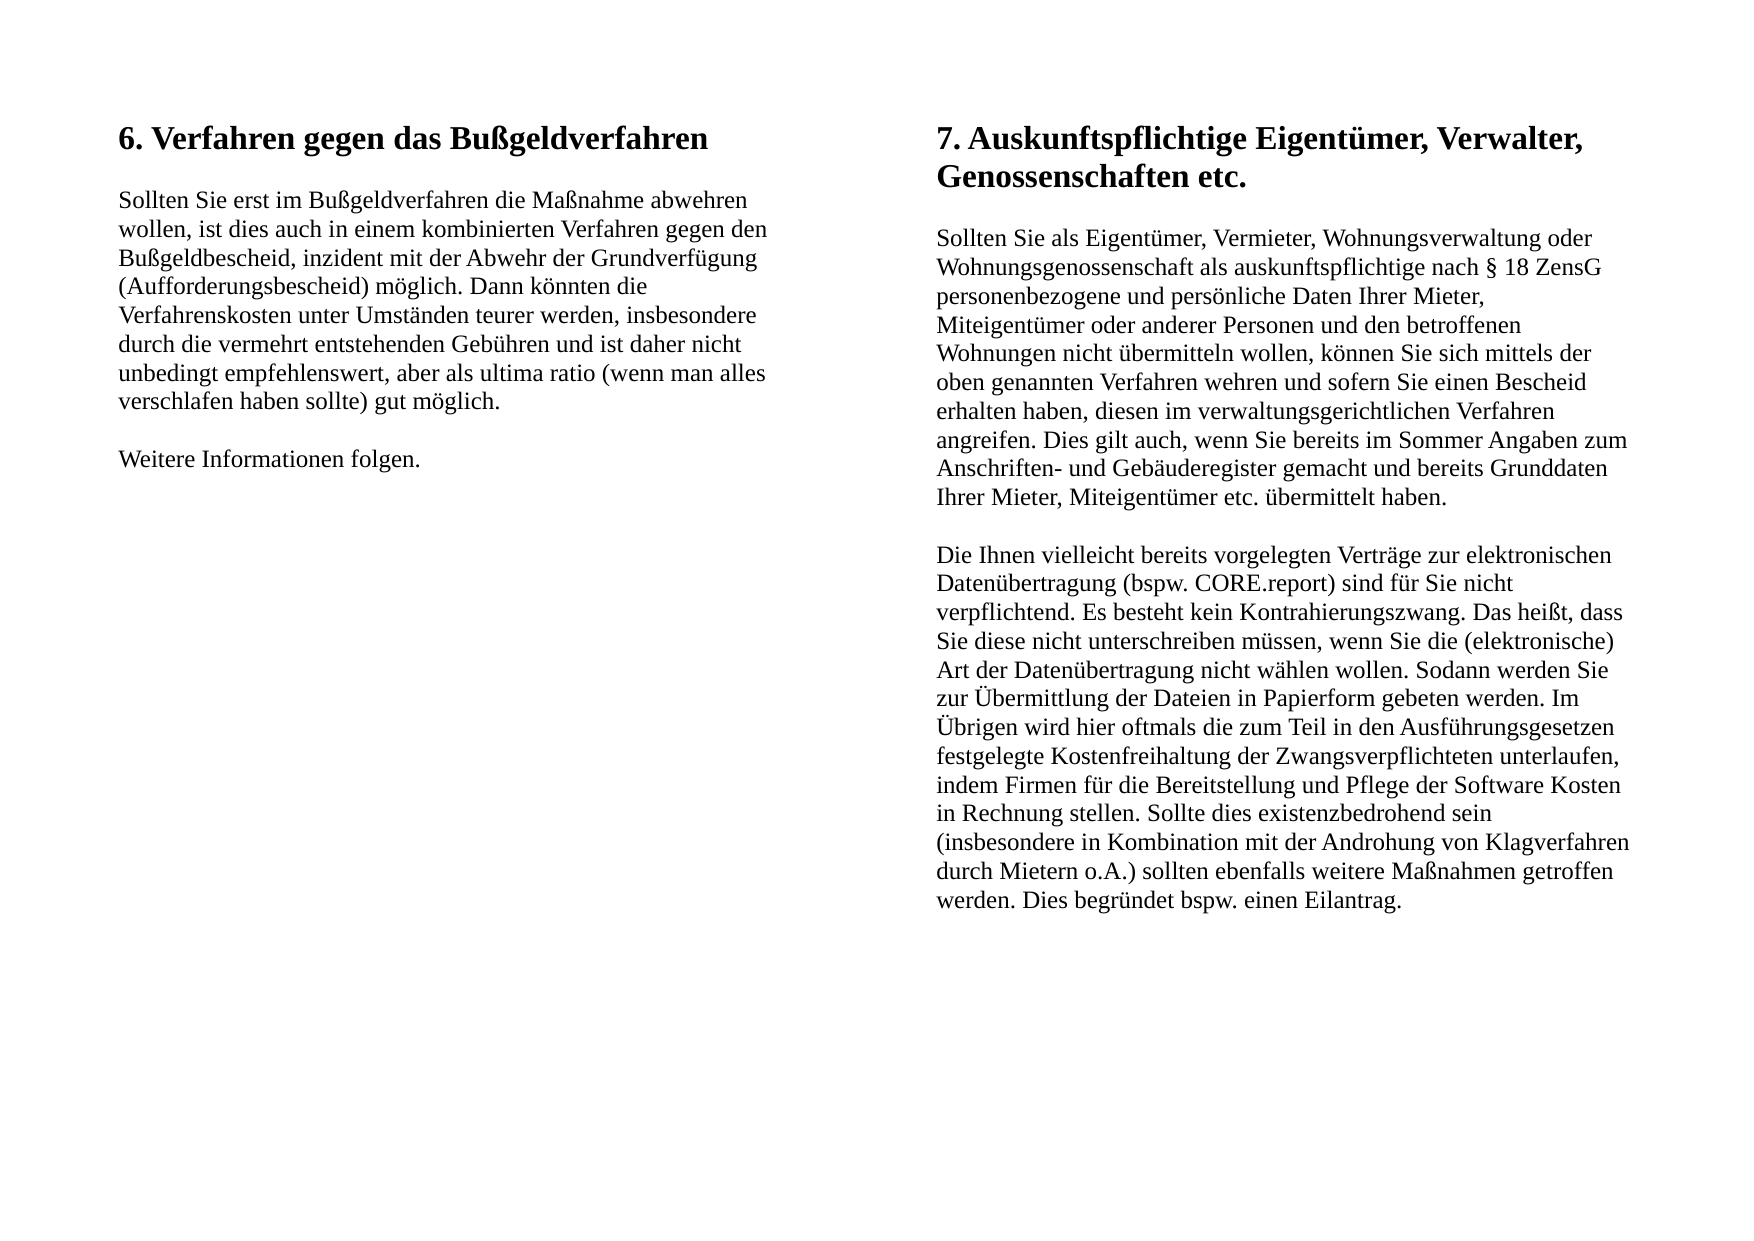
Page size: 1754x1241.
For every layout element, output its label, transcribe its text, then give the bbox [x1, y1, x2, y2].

text 6. Verfahren gegen das Bußgeldverfahren [118, 118, 818, 156]
text 7. Auskunftspflichtige Eigentümer, Verwalter, Genossenschaften etc. [936, 118, 1636, 195]
text (Aufforderungsbescheid) möglich. Dann könnten die Verfahrenskosten unter Umständen teurer werden, insbesondere durch die vermehrt entstehenden Gebühren und ist daher nicht unbedingt empfehlenswert, aber als ultima ratio (wenn man alles verschlafen haben sollte) gut möglich. [118, 271, 818, 415]
text Weitere Informationen folgen. [118, 444, 818, 473]
text erhalten haben, diesen im verwaltungsgerichtlichen Verfahren angreifen. Dies gilt auch, wenn Sie bereits im Sommer Angaben zum Anschriften- und Gebäuderegister gemacht und bereits Grunddaten Ihrer Mieter, Miteigentümer etc. übermittelt haben. [936, 396, 1636, 511]
text Sollten Sie als Eigentümer, Vermieter, Wohnungsverwaltung oder Wohnungsgenossenschaft als auskunftspflichtige nach § 18 ZensG personenbezogene und persönliche Daten Ihrer Mieter, Miteigentümer oder anderer Personen und den betroffenen Wohnungen nicht übermitteln wollen, können Sie sich mittels der oben genannten Verfahren wehren und sofern Sie einen Bescheid [936, 223, 1636, 396]
text Die Ihnen vielleicht bereits vorgelegten Verträge zur elektronischen Datenübertragung (bspw. CORE.report) sind für Sie nicht verpflichtend. Es besteht kein Kontrahierungszwang. Das heißt, dass Sie diese nicht unterschreiben müssen, wenn Sie die (elektronische) Art der Datenübertragung nicht wählen wollen. Sodann werden Sie zur Übermittlung der Dateien in Papierform gebeten werden. Im Übrigen wird hier oftmals die zum Teil in den Ausführungsgesetzen festgelegte Kostenfreihaltung der Zwangsverpflichteten unterlaufen, indem Firmen für die Bereitstellung und Pflege der Software Kosten in Rechnung stellen. Sollte dies existenzbedrohend sein (insbesondere in Kombination mit der Androhung von Klagverfahren durch Mietern o.A.) sollten ebenfalls weitere Maßnahmen getroffen werden. Dies begründet bspw. einen Eilantrag. [936, 540, 1636, 913]
text Sollten Sie erst im Bußgeldverfahren die Maßnahme abwehren wollen, ist dies auch in einem kombinierten Verfahren gegen den Bußgeldbescheid, inzident mit der Abwehr der Grundverfügung [118, 185, 818, 271]
